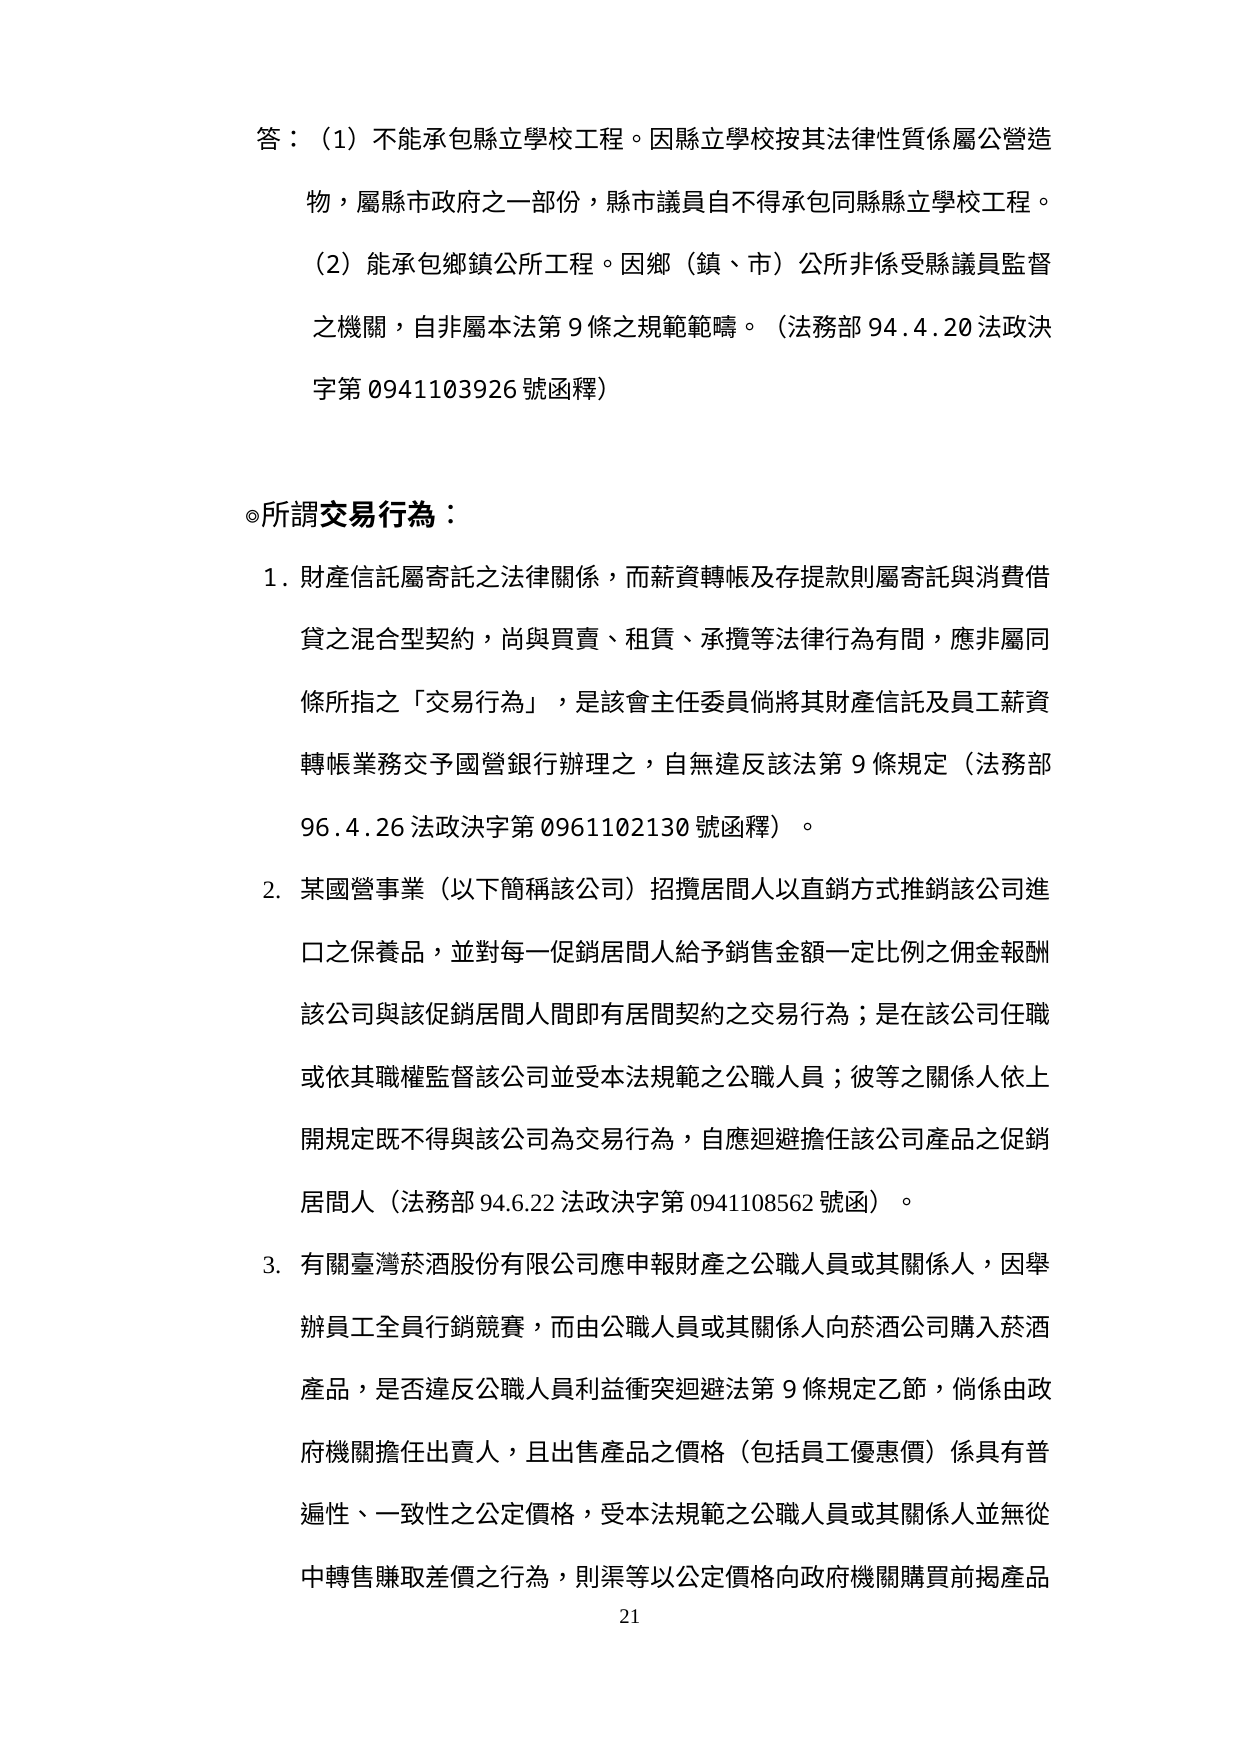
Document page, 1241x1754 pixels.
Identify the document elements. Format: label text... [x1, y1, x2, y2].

list 有關臺灣菸酒股份有限公司應申報財產之公職人員或其關係人，因舉辦員工全員行銷競賽，而由公職人員或其關係人向菸酒公司購入菸酒產品，是否違反公職人員利益衝突迴避法第9條規定乙節，倘係由政府機關擔任出賣人，且出售產品之價格（包括員工優惠價）係具有普遍性、一致性之公定價格，受本法規範之公職人員或其關係人並無從中轉售賺取差價之行為，則渠等以公定價格向政府機關購買前揭產品，應無違反本法規定（法務部96.8.13法政決字第09612116140號函釋）。 [262, 1221, 1053, 1596]
list 某國營事業（以下簡稱該公司）招攬居間人以直銷方式推銷該公司進口之保養品，並對每一促銷居間人給予銷售金額一定比例之佣金報酬，該公司與該促銷居間人間即有居間契約之交易行為；是在該公司任職或依其職權監督該公司並受本法規範之公職人員；彼等之關係人依上開規定既不得與該公司為交易行為，自應迴避擔任該公司產品之促銷居間人（法務部94.6.22法政決字第0941108562號函）。 [262, 846, 1053, 1221]
text 答：（1）不能承包縣立學校工程。因縣立學校按其法律性質係屬公營造物，屬縣市政府之一部份，縣市議員自不得承包同縣縣立學校工程。 [256, 96, 1053, 221]
text ◎所謂交易行為： [244, 471, 1053, 534]
text （2）能承包鄉鎮公所工程。因鄉（鎮、市）公所非係受縣議員監督之機關，自非屬本法第9條之規範範疇。（法務部94.4.20法政決字第0941103926號函釋） [300, 221, 1053, 409]
list 財產信託屬寄託之法律關係，而薪資轉帳及存提款則屬寄託與消費借貸之混合型契約，尚與買賣、租賃、承攬等法律行為有間，應非屬同條所指之「交易行為」，是該會主任委員倘將其財產信託及員工薪資轉帳業務交予國營銀行辦理之，自無違反該法第9條規定（法務部96.4.26法政決字第0961102130號函釋）。 [262, 534, 1053, 846]
